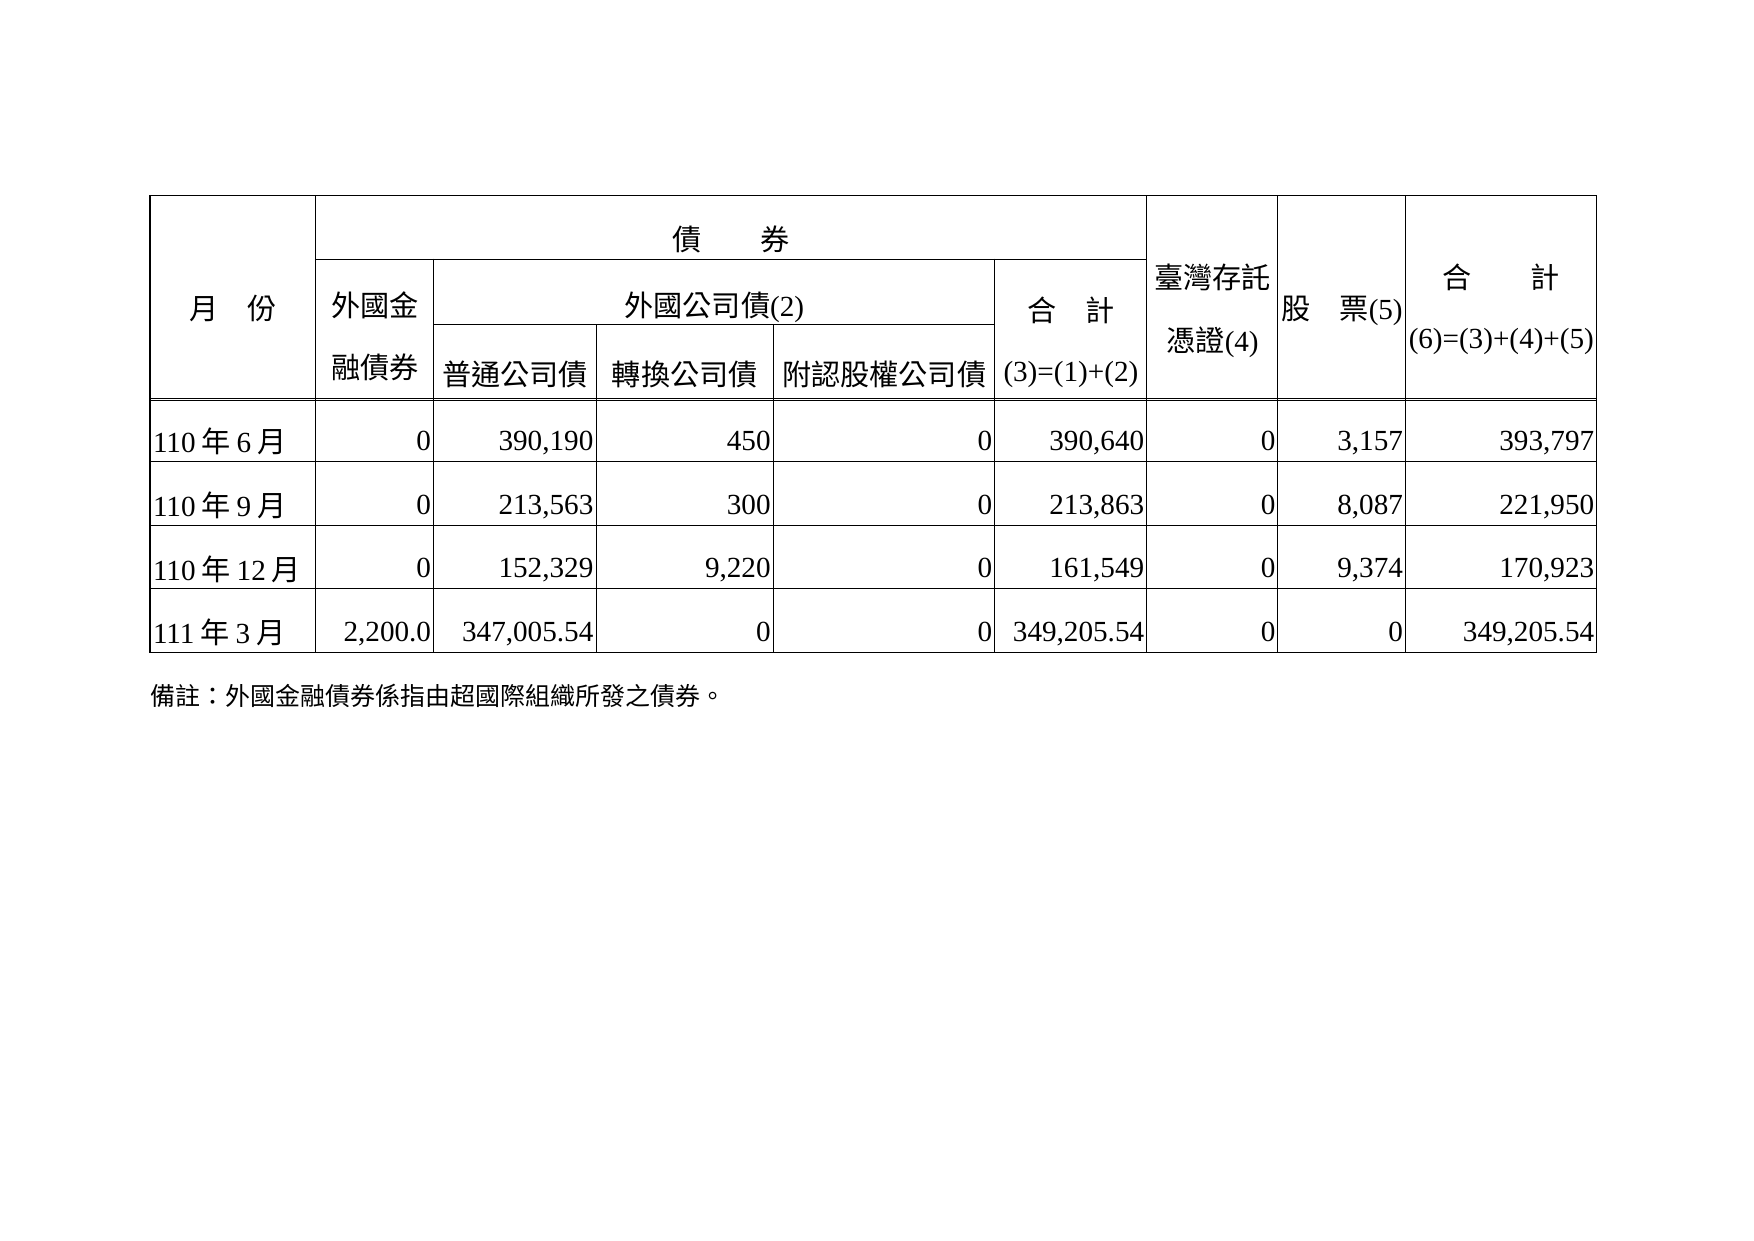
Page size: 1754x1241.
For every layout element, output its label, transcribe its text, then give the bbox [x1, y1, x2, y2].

table_cell 普通公司債 [434, 325, 596, 397]
table_cell 3,157 [1278, 401, 1405, 461]
table_cell 9,374 [1278, 526, 1405, 588]
table_cell 0 [774, 401, 994, 461]
table_cell 111年3月 [151, 589, 315, 652]
table_cell 300 [597, 462, 773, 524]
table_header 合 計(6)=(3)+(4)+(5) [1406, 196, 1596, 397]
table_cell 170,923 [1406, 526, 1596, 588]
table_cell 221,950 [1406, 462, 1596, 524]
table_cell 393,797 [1406, 401, 1596, 461]
table_cell 0 [316, 462, 433, 524]
table_cell 0 [316, 526, 433, 588]
table_cell 349,205.54 [995, 589, 1146, 652]
table_cell 外國金融債券(1) [316, 260, 433, 397]
table_cell 0 [597, 589, 773, 652]
table_cell 2,200.0 [316, 589, 433, 652]
table_cell 0 [1147, 401, 1277, 461]
table_cell 213,863 [995, 462, 1146, 524]
table_cell 110年9月 [151, 462, 315, 524]
table_cell 110年6月 [151, 401, 315, 461]
table_cell 390,190 [434, 401, 596, 461]
table_cell 161,549 [995, 526, 1146, 588]
table_cell 0 [1278, 589, 1405, 652]
table_cell 450 [597, 401, 773, 461]
table_cell 0 [774, 462, 994, 524]
table_cell 外國公司債(2) [434, 260, 994, 324]
table_cell 0 [316, 401, 433, 461]
table_cell 110年12月 [151, 526, 315, 588]
table_cell 349,205.54 [1406, 589, 1596, 652]
table_cell 附認股權公司債 [774, 325, 994, 397]
table_header 債 券 [316, 196, 1146, 258]
table_cell 9,220 [597, 526, 773, 588]
table_cell 8,087 [1278, 462, 1405, 524]
table_cell 152,329 [434, 526, 596, 588]
table_cell 轉換公司債 [597, 325, 773, 397]
table_cell 0 [1147, 589, 1277, 652]
table_cell 0 [774, 526, 994, 588]
table_header 月 份 [151, 196, 315, 397]
table_header 臺灣存託憑證(4) [1147, 196, 1277, 397]
table_cell 合 計 (3)=(1)+(2) [995, 260, 1146, 397]
table_cell 347,005.54 [434, 589, 596, 652]
table_cell 390,640 [995, 401, 1146, 461]
table_cell 0 [1147, 462, 1277, 524]
table_cell 213,563 [434, 462, 596, 524]
table_cell 0 [774, 589, 994, 652]
table_cell 0 [1147, 526, 1277, 588]
text 備註：外國金融債券係指由超國際組織所發之債券。 [150, 653, 1604, 715]
table_header 股 票(5) [1278, 196, 1405, 397]
